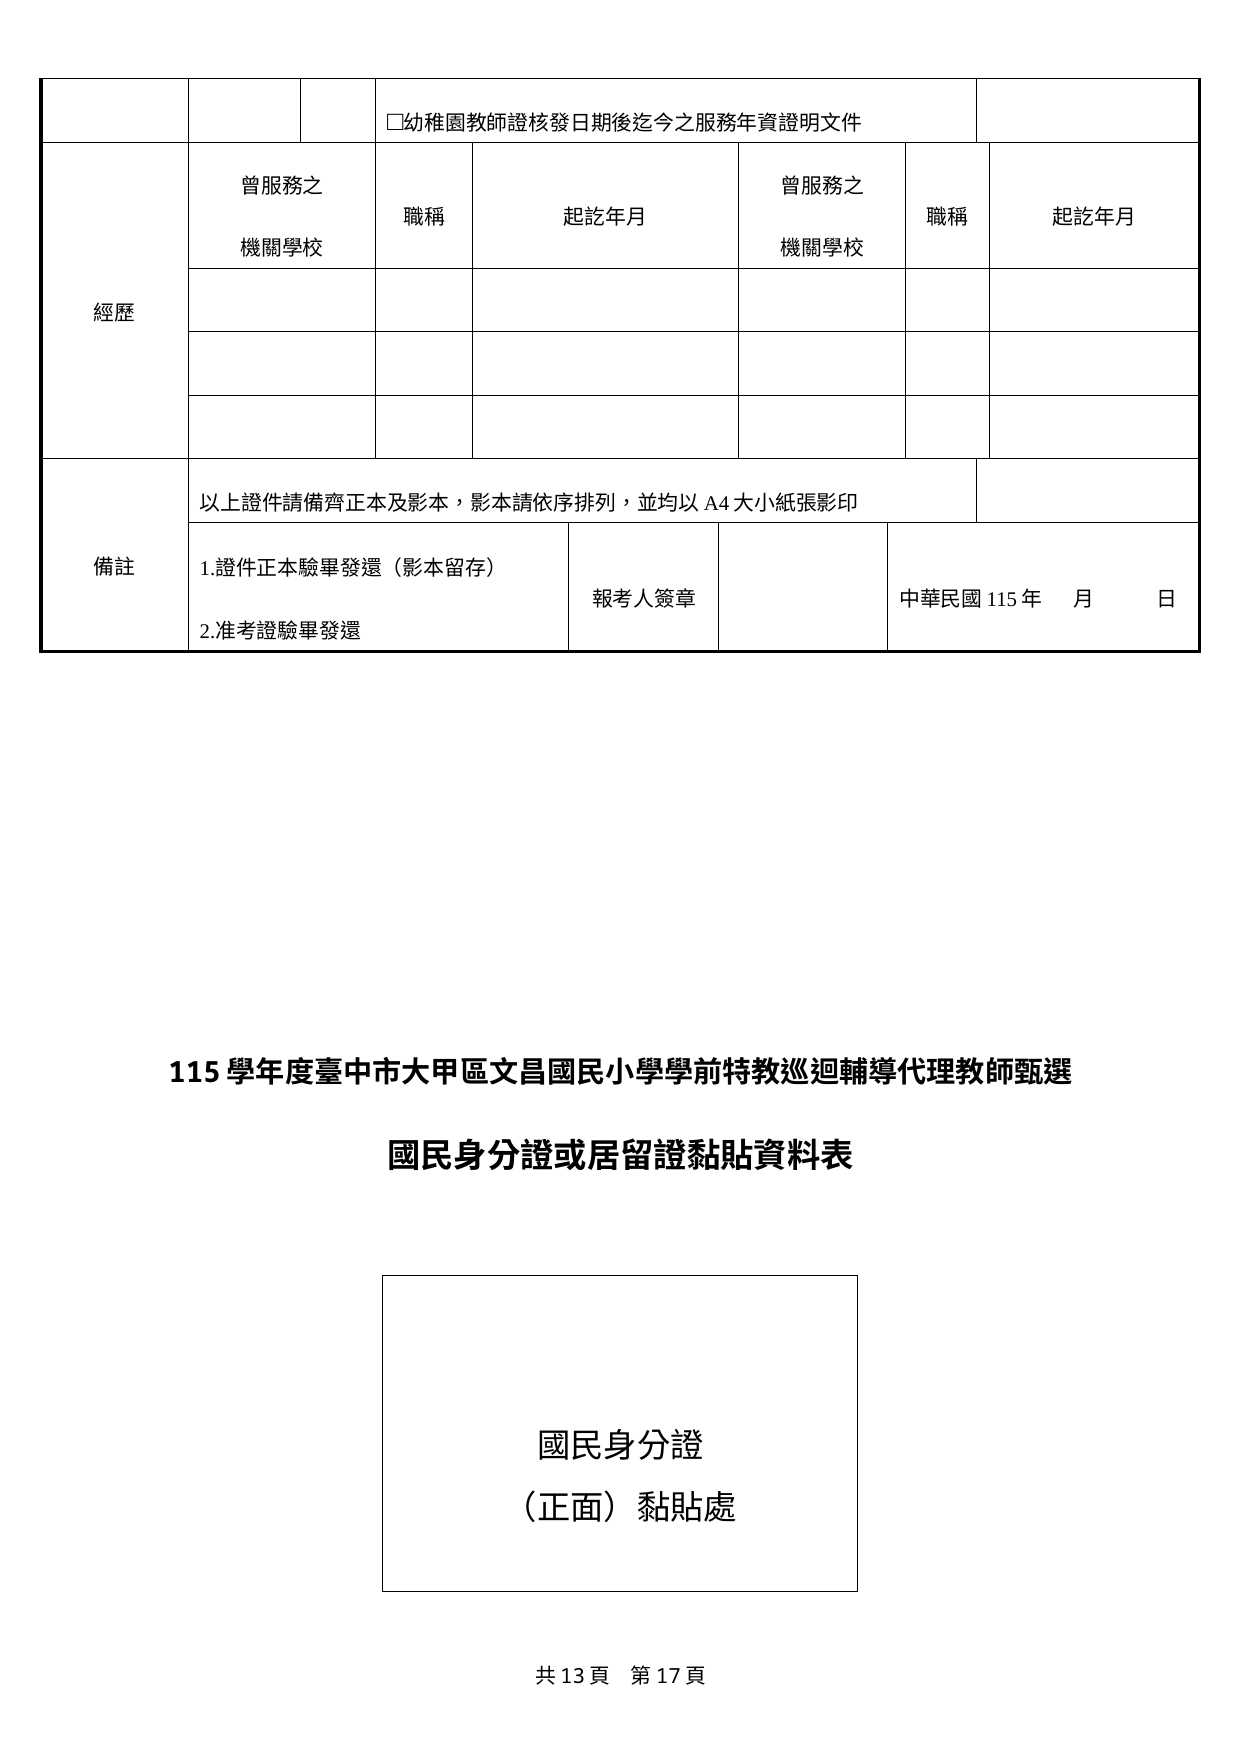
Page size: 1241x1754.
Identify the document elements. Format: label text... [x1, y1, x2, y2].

table_cell [719, 523, 887, 650]
table_cell [906, 396, 989, 458]
table_cell 起訖年月 [990, 143, 1198, 268]
table_cell 備註 [43, 459, 188, 650]
table_cell □幼稚園教師證核發日期後迄今之服務年資證明文件 [376, 79, 976, 142]
table_cell 曾服務之 機關學校 [739, 143, 905, 268]
table_cell [990, 332, 1198, 395]
table_header 國民身分證 （正面）黏貼處 [383, 1276, 857, 1591]
table_cell [906, 332, 989, 395]
table_cell [739, 396, 905, 458]
table_cell 職稱 [906, 143, 989, 268]
table_cell 中華民國115年 月 日 [888, 523, 1198, 650]
table_cell [990, 396, 1198, 458]
table_cell 報考人簽章 [569, 523, 718, 650]
table_cell [739, 332, 905, 395]
table_cell [977, 79, 1198, 142]
table_cell [376, 269, 472, 331]
table_cell 起訖年月 [473, 143, 738, 268]
table_cell 1.證件正本驗畢發還（影本留存） 2.准考證驗畢發還 [189, 523, 568, 650]
table_cell [739, 269, 905, 331]
table_cell [189, 269, 375, 331]
table_cell 曾服務之 機關學校 [189, 143, 375, 268]
table_cell [301, 79, 375, 142]
table_cell [376, 332, 472, 395]
table_cell 以上證件請備齊正本及影本，影本請依序排列，並均以A4大小紙張影印 [189, 459, 976, 522]
table_cell [473, 396, 738, 458]
table_cell [906, 269, 989, 331]
table_cell [189, 332, 375, 395]
table_cell [990, 269, 1198, 331]
table_cell [977, 459, 1198, 522]
table_cell [376, 396, 472, 458]
text 國民身分證或居留證黏貼資料表 [118, 1112, 1122, 1174]
table_cell [43, 79, 188, 142]
table_cell [473, 332, 738, 395]
table_cell 職稱 [376, 143, 472, 268]
table_cell [189, 396, 375, 458]
text 115學年度臺中市大甲區文昌國民小學學前特教巡迴輔導代理教師甄選 [118, 1028, 1122, 1091]
table_cell [473, 269, 738, 331]
table_cell 經歷 [43, 143, 188, 458]
table_cell [189, 79, 300, 142]
